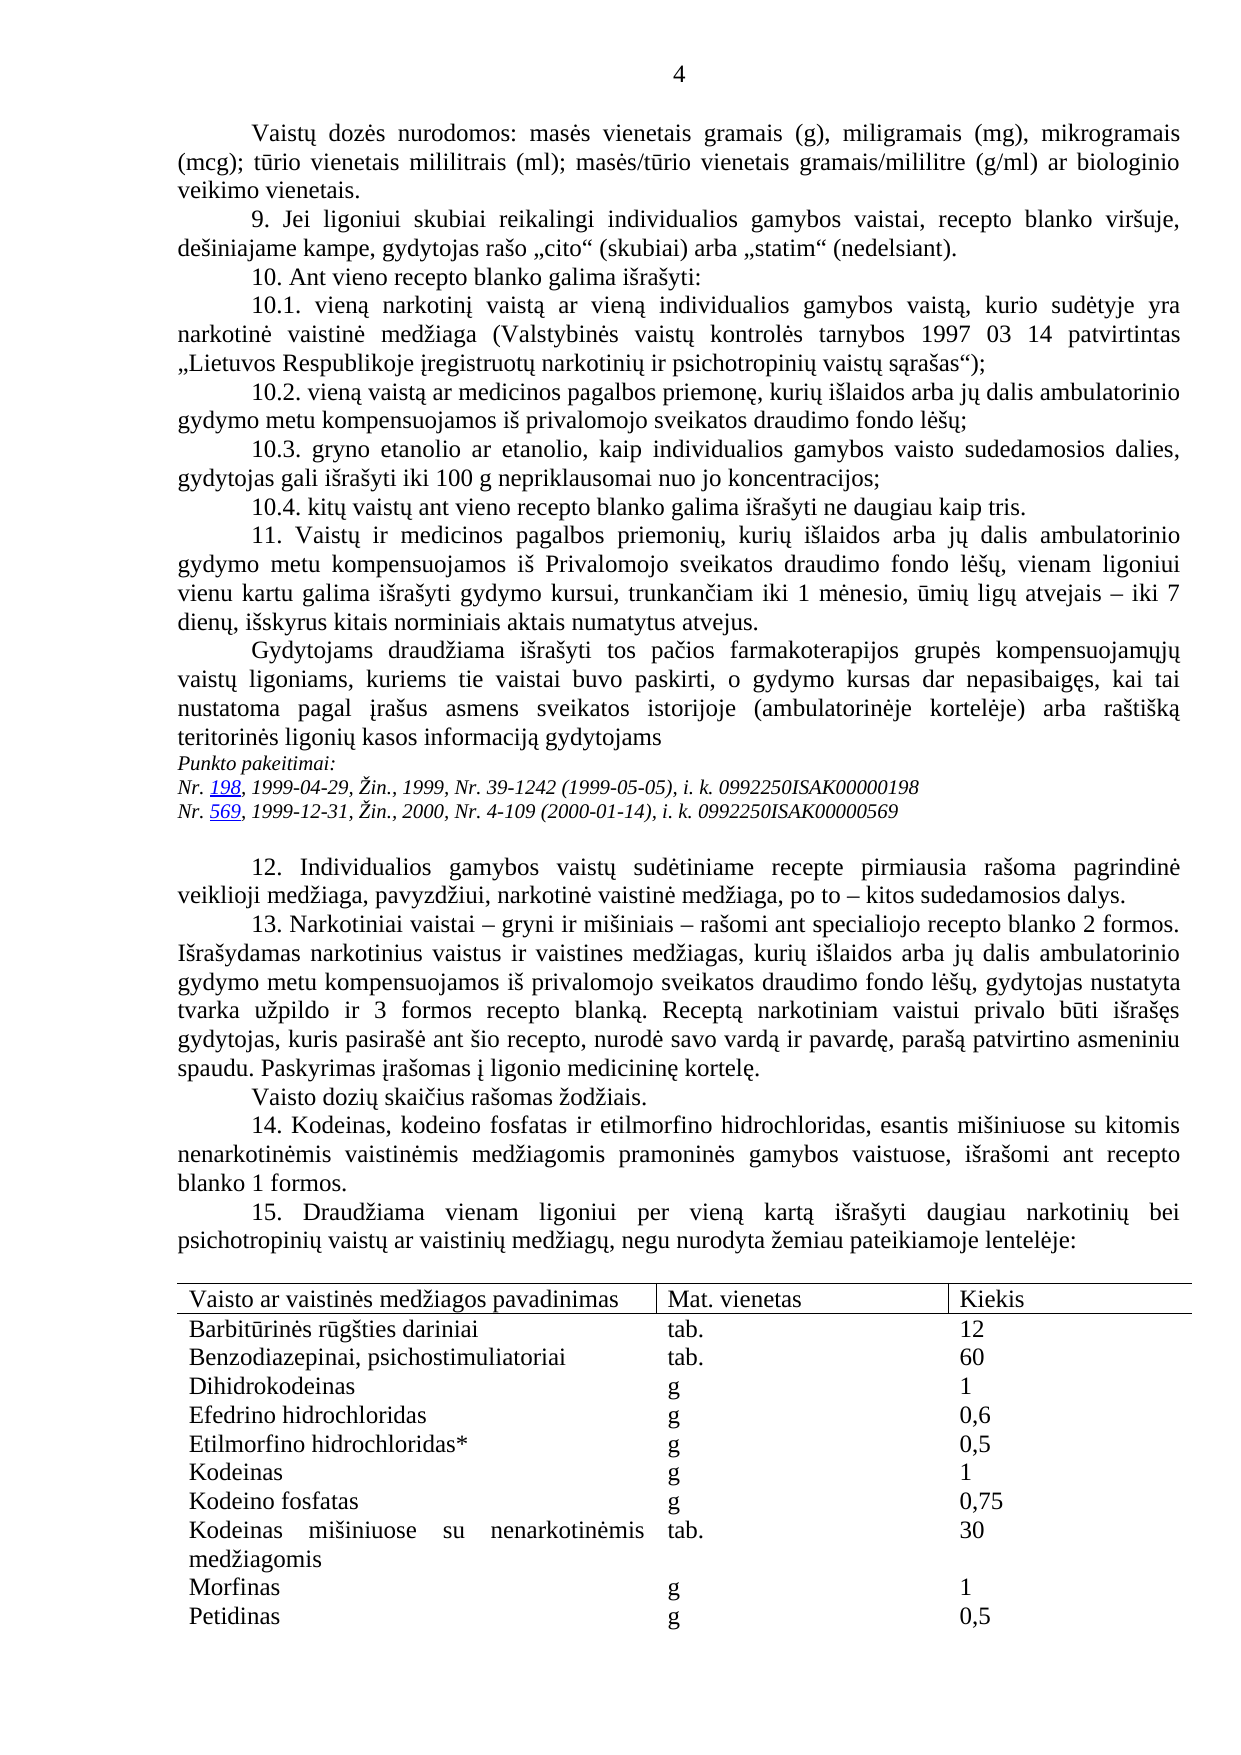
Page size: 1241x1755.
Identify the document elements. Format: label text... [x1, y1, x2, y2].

table_cell 12 [948, 1314, 1192, 1342]
table_cell g [656, 1601, 948, 1630]
table_cell 0,5 [948, 1601, 1192, 1630]
table_cell tab. [656, 1515, 948, 1572]
text 15. Draudžiama vienam ligoniui per vieną kartą išrašyti daugiau narkotinių bei psichotropinių vaistų ar vaistinių medžiagų, negu nurodyta žemiau pateikiamoje lentelėje: [177, 1197, 1181, 1254]
text Nr. 198, 1999-04-29, Žin., 1999, Nr. 39-1242 (1999-05-05), i. k. 0992250ISAK00000198 [177, 775, 1181, 799]
text 9. Jei ligoniui skubiai reikalingi individualios gamybos vaistai, recepto blanko viršuje, dešiniajame kampe, gydytojas rašo „cito“ (skubiai) arba „statim“ (nedelsiant). [177, 204, 1181, 262]
text Vaisto dozių skaičius rašomas žodžiais. [177, 1082, 1181, 1110]
table_cell Morfinas [177, 1573, 656, 1601]
text 10.3. gryno etanolio ar etanolio, kaip individualios gamybos vaisto sudedamosios dalies, gydytojas gali išrašyti iki 100 g nepriklausomai nuo jo koncentracijos; [177, 434, 1181, 492]
text 12. Individualios gamybos vaistų sudėtiniame recepte pirmiausia rašoma pagrindinė veiklioji medžiaga, pavyzdžiui, narkotinė vaistinė medžiaga, po to – kitos sudedamosios dalys. [177, 852, 1181, 909]
table_cell 0,6 [948, 1400, 1192, 1429]
table_cell 0,5 [948, 1429, 1192, 1457]
table_cell Kodeinas mišiniuose su nenarkotinėmis medžiagomis [177, 1515, 656, 1572]
table_header Mat. vienetas [657, 1284, 948, 1313]
table_cell 30 [948, 1515, 1192, 1572]
table_cell 60 [948, 1343, 1192, 1371]
text Gydytojams draudžiama išrašyti tos pačios farmakoterapijos grupės kompensuojamųjų vaistų ligoniams, kuriems tie vaistai buvo paskirti, o gydymo kursas dar nepasibaigęs, kai tai nustatoma pagal įrašus asmens sveikatos istorijoje (ambulatorinėje kortelėje) arba raštišką teritorinės ligonių kasos informaciją gydytojams [177, 636, 1181, 751]
text 10.1. vieną narkotinį vaistą ar vieną individualios gamybos vaistą, kurio sudėtyje yra narkotinė vaistinė medžiaga (Valstybinės vaistų kontrolės tarnybos 1997 03 14 patvirtintas „Lietuvos Respublikoje įregistruotų narkotinių ir psichotropinių vaistų sąrašas“); [177, 291, 1181, 377]
table_header Kiekis [949, 1284, 1192, 1313]
table_cell g [656, 1371, 948, 1400]
text Nr. 569, 1999-12-31, Žin., 2000, Nr. 4-109 (2000-01-14), i. k. 0992250ISAK00000569 [177, 799, 1181, 823]
table_cell 1 [948, 1573, 1192, 1601]
text 10.4. kitų vaistų ant vieno recepto blanko galima išrašyti ne daugiau kaip tris. [177, 492, 1181, 521]
table_cell Kodeinas [177, 1458, 656, 1486]
table_cell Kodeino fosfatas [177, 1486, 656, 1515]
table_cell tab. [656, 1314, 948, 1342]
table_cell Efedrino hidrochloridas [177, 1400, 656, 1429]
table_cell tab. [656, 1343, 948, 1371]
table_header Vaisto ar vaistinės medžiagos pavadinimas [177, 1284, 656, 1313]
table_cell Barbitūrinės rūgšties dariniai [177, 1314, 656, 1342]
text 13. Narkotiniai vaistai – gryni ir mišiniais – rašomi ant specialiojo recepto blanko 2 formos. Išrašydamas narkotinius vaistus ir vaistines medžiagas, kurių išlaidos arba jų dalis ambulatorinio gydymo metu kompensuojamos iš privalomojo sveikatos draudimo fondo lėšų, gydytojas nustatyta tvarka užpildo ir 3 formos recepto blanką. Receptą narkotiniam vaistui privalo būti išrašęs gydytojas, kuris pasirašė ant šio recepto, nurodė savo vardą ir pavardę, parašą patvirtino asmeniniu spaudu. Paskyrimas įrašomas į ligonio medicininę kortelę. [177, 909, 1181, 1082]
table_cell g [656, 1429, 948, 1457]
table_cell Dihidrokodeinas [177, 1371, 656, 1400]
text Vaistų dozės nurodomos: masės vienetais gramais (g), miligramais (mg), mikrogramais (mcg); tūrio vienetais mililitrais (ml); masės/tūrio vienetais gramais/mililitre (g/ml) ar biologinio veikimo vienetais. [177, 118, 1181, 204]
table_cell Petidinas [177, 1601, 656, 1630]
text 11. Vaistų ir medicinos pagalbos priemonių, kurių išlaidos arba jų dalis ambulatorinio gydymo metu kompensuojamos iš Privalomojo sveikatos draudimo fondo lėšų, vienam ligoniui vienu kartu galima išrašyti gydymo kursui, trunkančiam iki 1 mėnesio, ūmių ligų atvejais – iki 7 dienų, išskyrus kitais norminiais aktais numatytus atvejus. [177, 521, 1181, 636]
table_cell 1 [948, 1371, 1192, 1400]
table_cell g [656, 1400, 948, 1429]
table_cell 1 [948, 1458, 1192, 1486]
text Punkto pakeitimai: [177, 751, 1181, 775]
table_cell g [656, 1486, 948, 1515]
text 14. Kodeinas, kodeino fosfatas ir etilmorfino hidrochloridas, esantis mišiniuose su kitomis nenarkotinėmis vaistinėmis medžiagomis pramoninės gamybos vaistuose, išrašomi ant recepto blanko 1 formos. [177, 1110, 1181, 1197]
table_cell Benzodiazepinai, psichostimuliatoriai [177, 1343, 656, 1371]
text 10. Ant vieno recepto blanko galima išrašyti: [177, 262, 1181, 291]
table_cell g [656, 1458, 948, 1486]
text 10.2. vieną vaistą ar medicinos pagalbos priemonę, kurių išlaidos arba jų dalis ambulatorinio gydymo metu kompensuojamos iš privalomojo sveikatos draudimo fondo lėšų; [177, 377, 1181, 434]
table_cell g [656, 1573, 948, 1601]
table_cell Etilmorfino hidrochloridas* [177, 1429, 656, 1457]
table_cell 0,75 [948, 1486, 1192, 1515]
